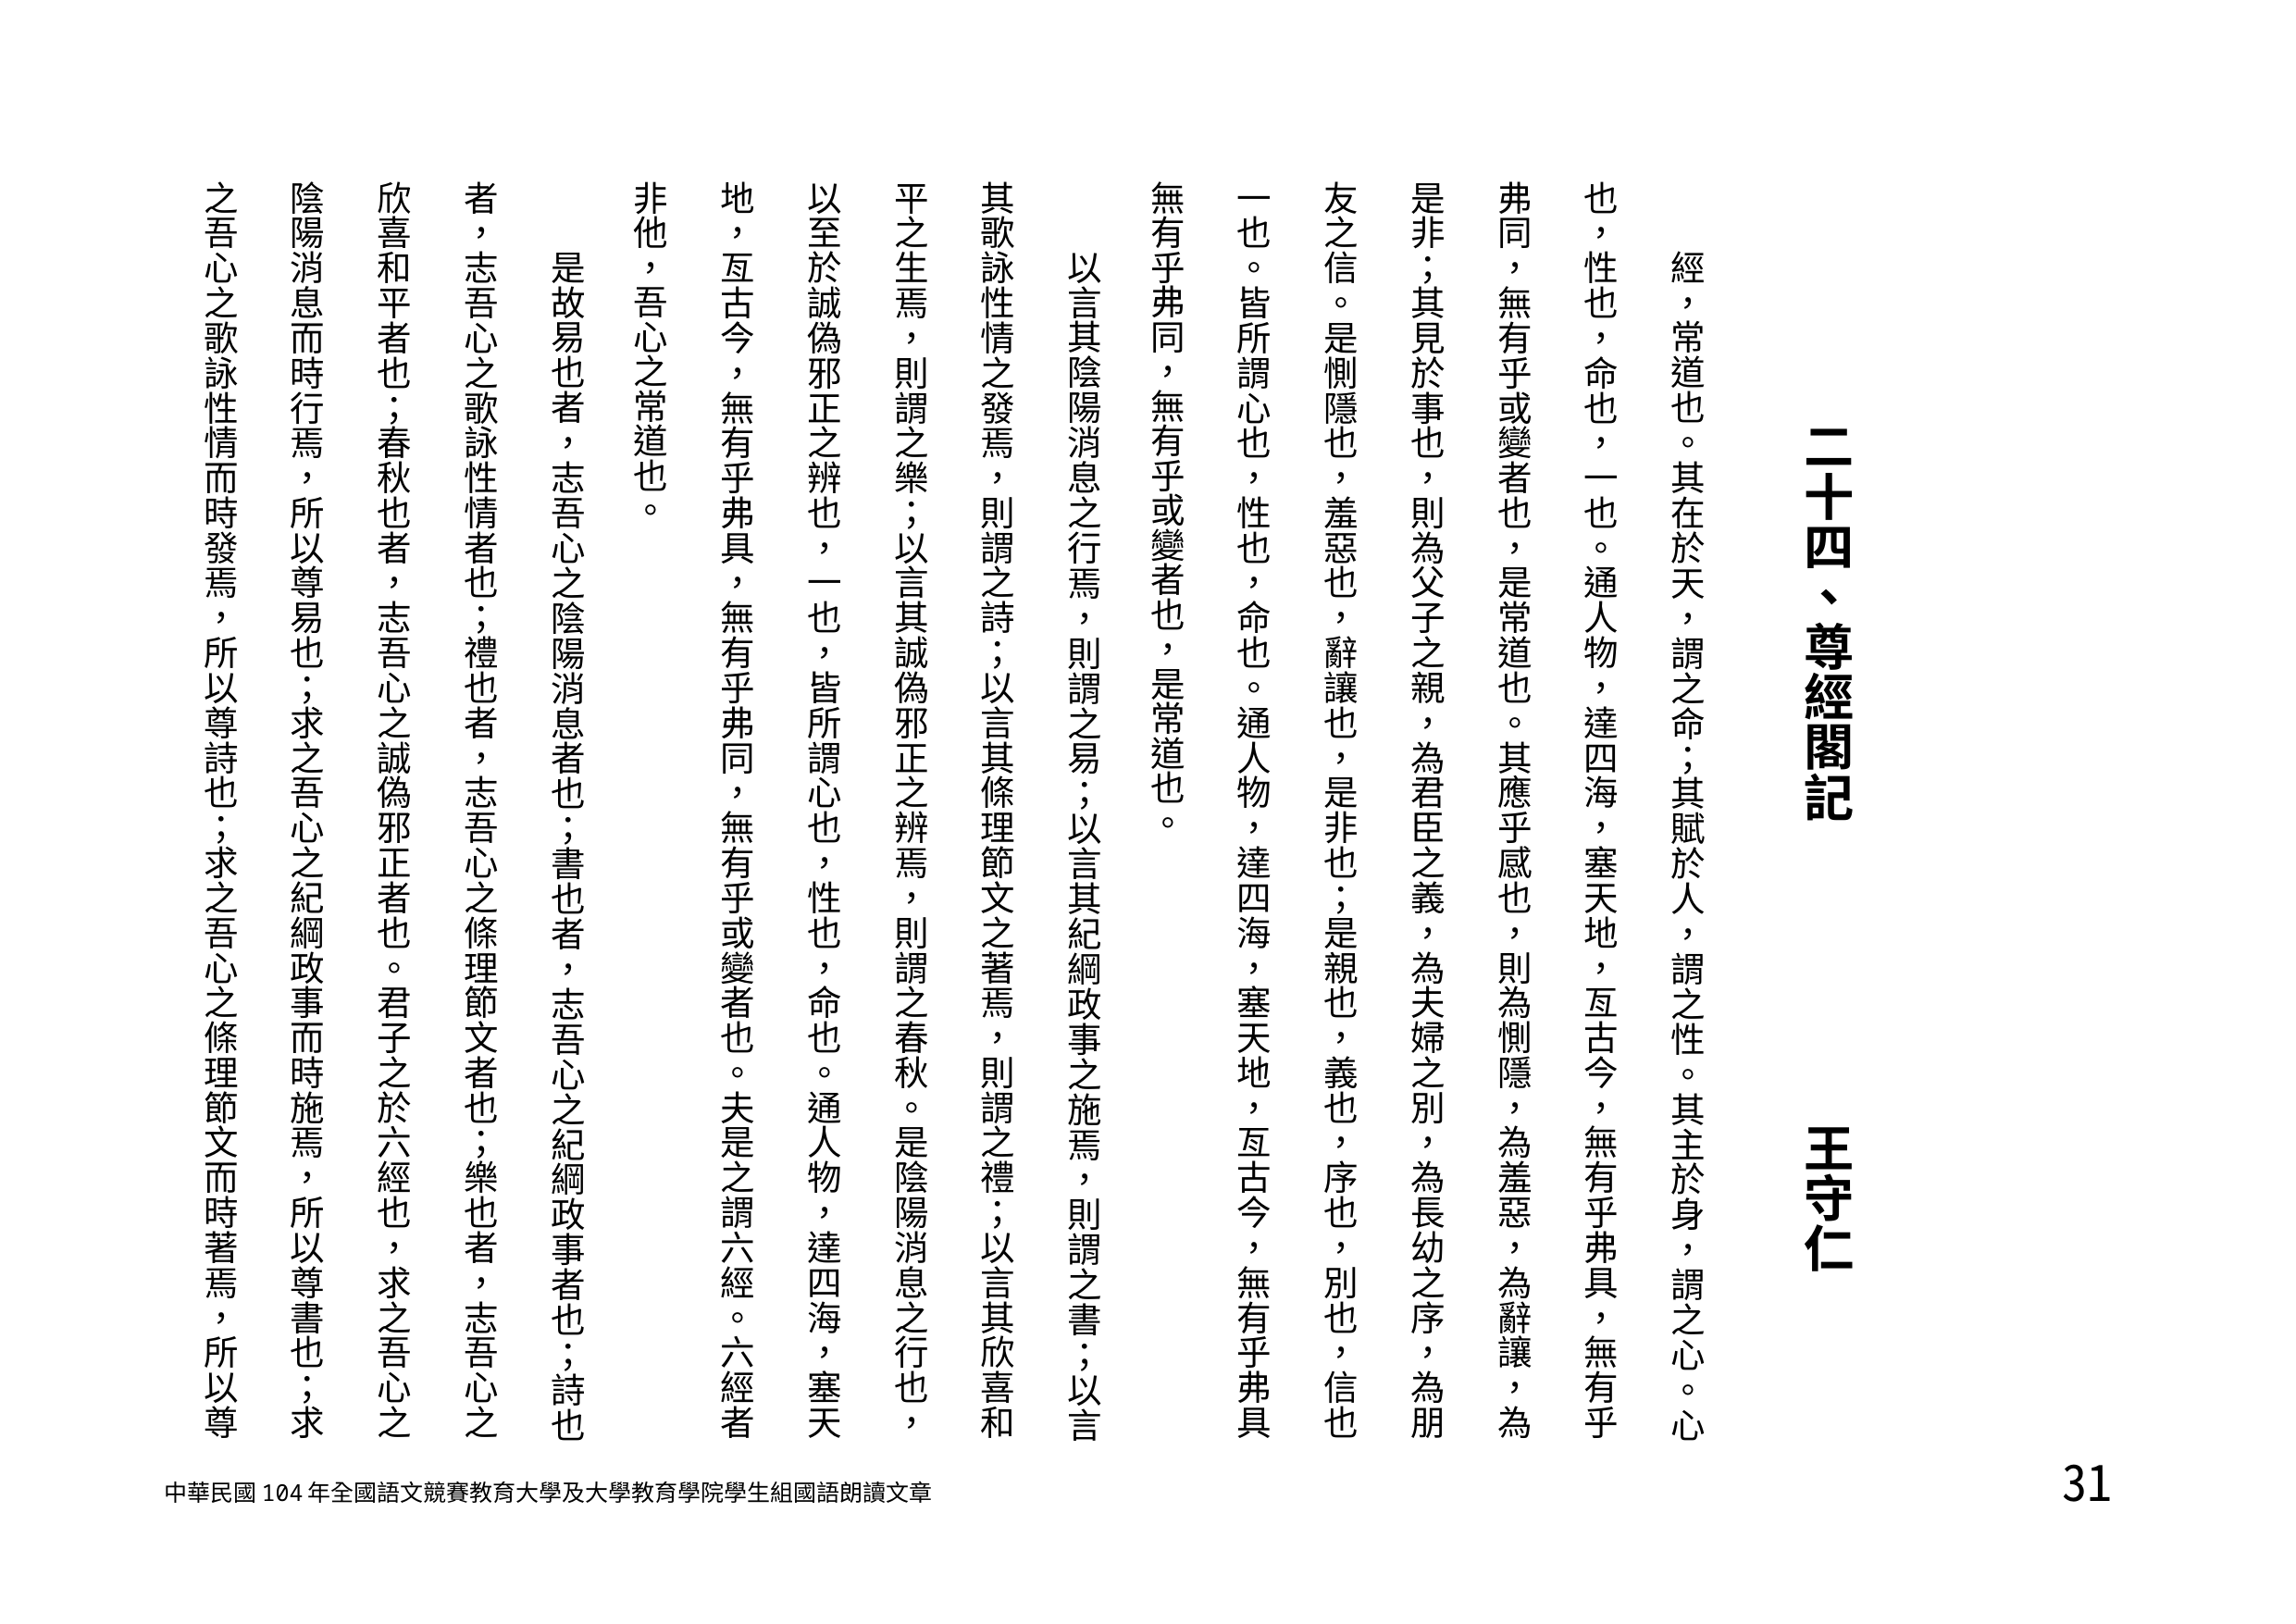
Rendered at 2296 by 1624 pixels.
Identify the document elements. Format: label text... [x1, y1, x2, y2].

text 以言其陰陽消息之行焉，則謂之易；以言其紀綱政事之施焉，則謂之書；以言其歌詠性情之發焉，則謂之詩；以言其條理節文之著焉，則謂之禮；以言其欣喜和平之生焉，則謂之樂；以言其誠偽邪正之辨焉，則謂之春秋。是陰陽消息之行也，以至於誠偽邪正之辨也，一也，皆所謂心也，性也，命也。通人物，達四海，塞天地，亙古今，無有乎弗具，無有乎弗同，無有乎或變者也。夫是之謂六經。六經者非他，吾心之常道也。 [622, 180, 1114, 1443]
text 經，常道也。其在於天，謂之命；其賦於人，謂之性。其主於身，謂之心。心也，性也，命也，一也。通人物，達四海，塞天地，亙古今，無有乎弗具，無有乎弗同，無有乎或變者也，是常道也。其應乎感也，則為惻隱，為羞惡，為辭讓，為是非；其見於事也，則為父子之親，為君臣之義，為夫婦之別，為長幼之序，為朋友之信。是惻隱也，羞惡也，辭讓也，是非也；是親也，義也，序也，別也，信也，一也。皆所謂心也，性也，命也。通人物，達四海，塞天地，亙古今，無有乎弗具，無有乎弗同，無有乎或變者也，是常道也。 [1139, 180, 1718, 1443]
text 是故易也者，志吾心之陰陽消息者也；書也者，志吾心之紀綱政事者也；詩也者，志吾心之歌詠性情者也；禮也者，志吾心之條理節文者也；樂也者，志吾心之欣喜和平者也；春秋也者，志吾心之誠偽邪正者也。君子之於六經也，求之吾心之陰陽消息而時行焉，所以尊易也；求之吾心之紀綱政事而時施焉，所以尊書也；求之吾心之歌詠性情而時發焉，所以尊詩也；求之吾心之條理節文而時著焉，所以尊禮也；求之吾心之欣喜和平而時生焉，所以尊樂也；求之吾心之誠偽邪正而時辨焉，所以尊春秋也。 [192, 180, 597, 1443]
text 二十四、尊經閣記 王守仁 [1771, 180, 1887, 1443]
